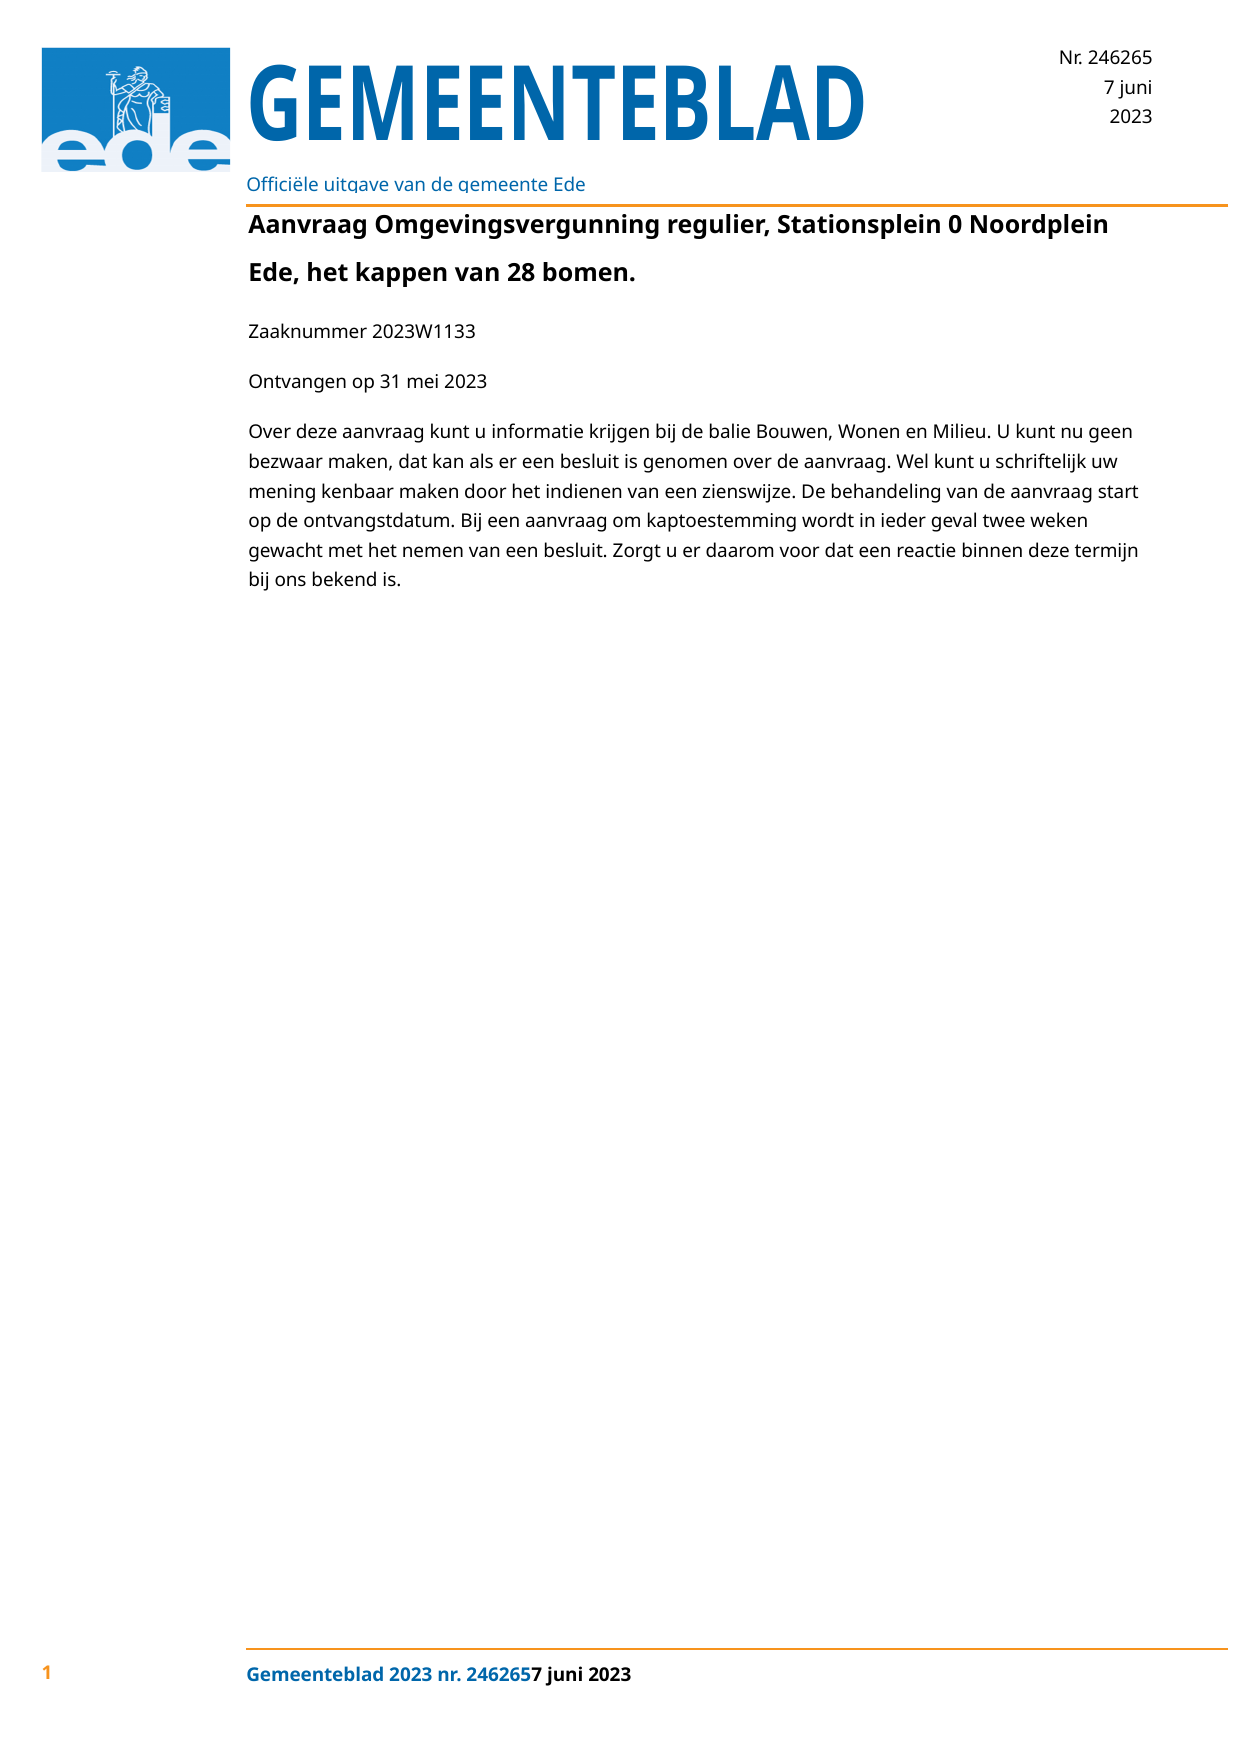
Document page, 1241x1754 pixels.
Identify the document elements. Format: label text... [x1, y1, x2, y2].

text Ontvangen op 31 mei 2023 [248, 368, 1152, 394]
text Over deze aanvraag kunt u informatie krijgen bij de balie Bouwen, Wonen en Milieu. U kunt nu geen bezwaar maken, dat kan als er een besluit is genomen over de aanvraag. Wel kunt u schriftelijk uw mening kenbaar maken door het indienen van een zienswijze. De behandeling van de aanvraag start op de ontvangstdatum. Bij een aanvraag om kaptoestemming wordt in ieder geval twee weken gewacht met het nemen van een besluit. Zorgt u er daarom voor dat een reactie binnen deze termijn bij ons bekend is. [248, 419, 1152, 592]
picture [41, 47, 231, 172]
text Aanvraag Omgevingsvergunning regulier, Stationsplein 0 Noordplein Ede, het kappen van 28 bomen. [248, 207, 1152, 288]
text Zaaknummer 2023W1133 [248, 318, 1152, 344]
